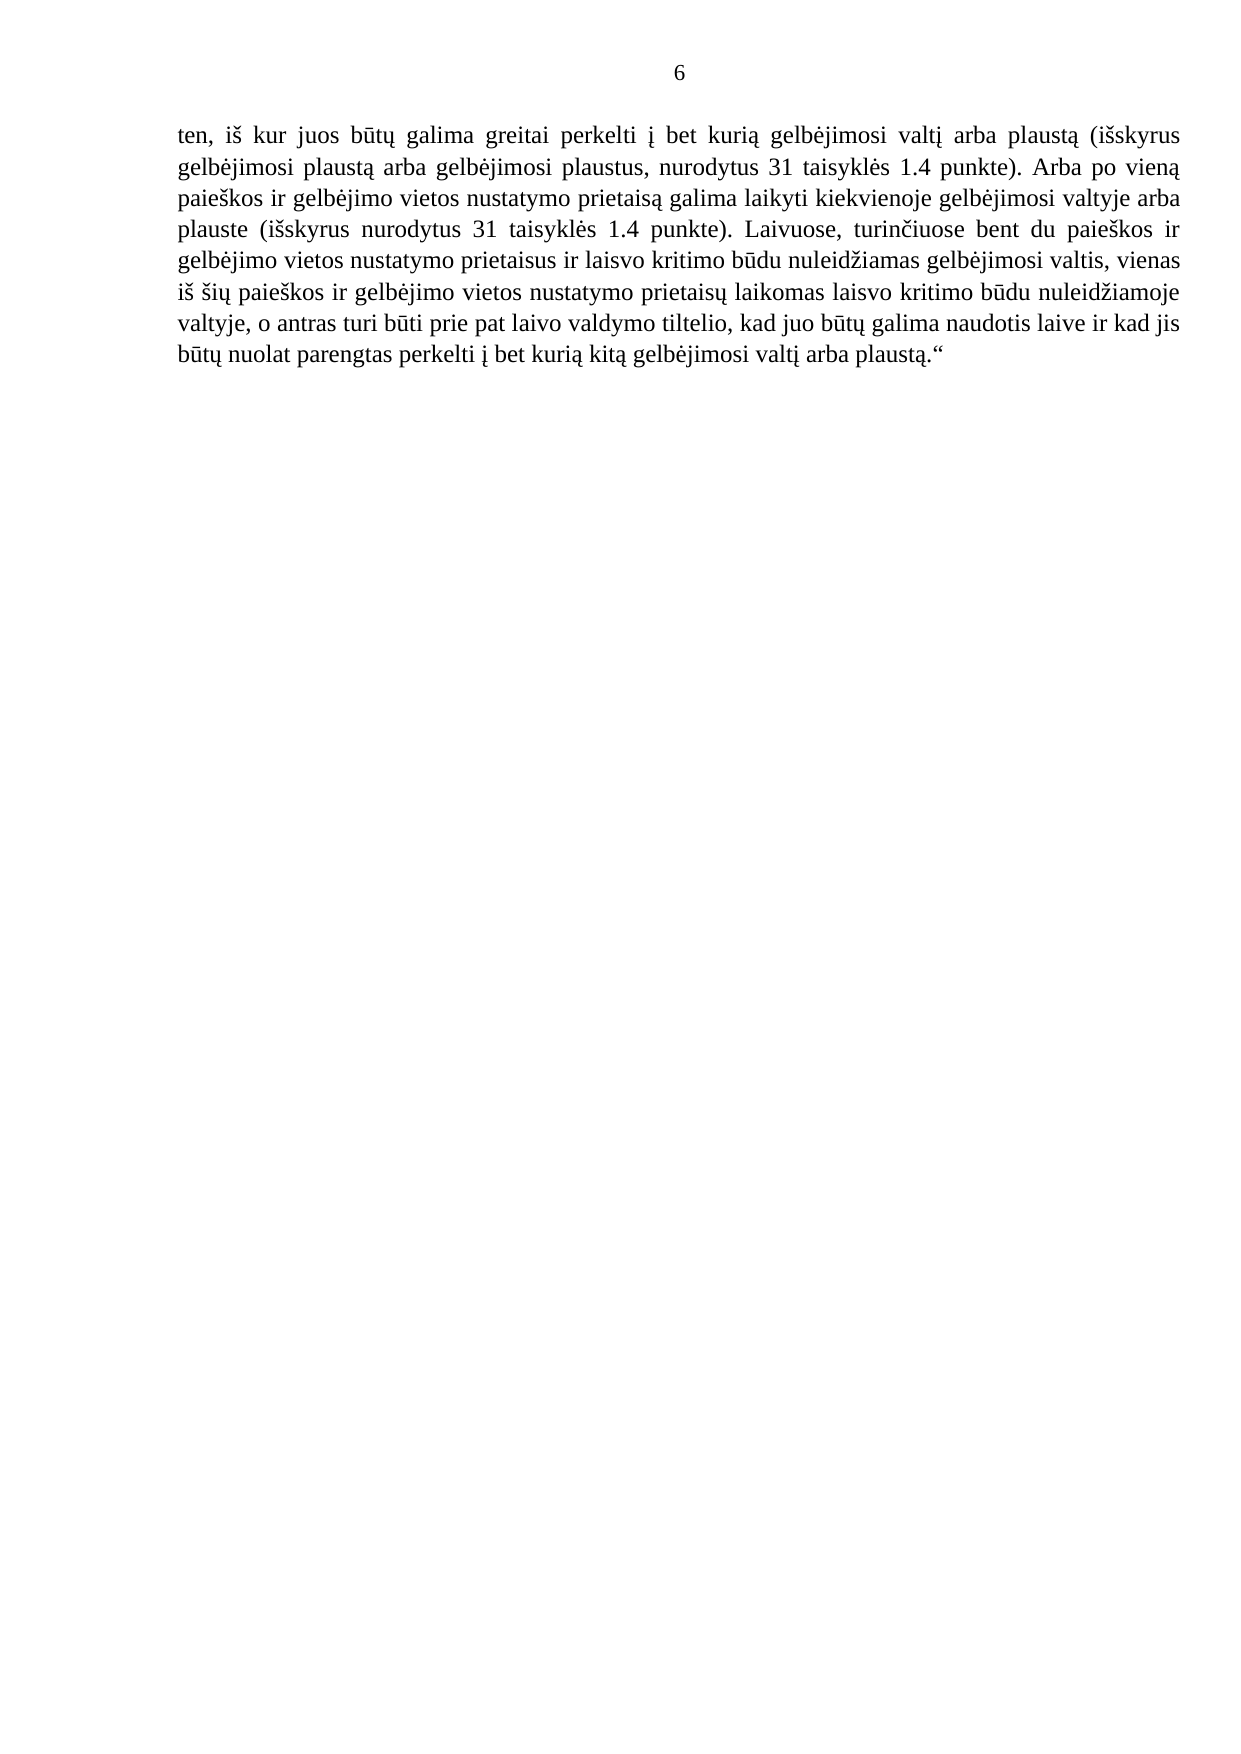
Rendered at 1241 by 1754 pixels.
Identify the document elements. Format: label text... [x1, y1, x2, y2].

text Kiekvienas keleivinis laivas ir kiekvienas 500 bendrosios talpos ir didesnis krovininis laivas prie abiejų laivo bortų privalo turėti bent po vieną paieškos ir gelbėjimo vietos nustatymo prietaisą. Kiekvienas 300 bendrosios talpos ir didesnis, tačiau mažesnis negu 500 bendrosios talpos krovininis laivas privalo turėti bent vieną paieškos ir gelbėjimo vietos nustatymo prietaisą. Šie paieškos ir gelbėjimo vietos nustatymo prietaisai turi atitikti ne žemesnius negu Organizacijos patvirtinti taikytinus eksploatacijos normatyvus. Paieškos ir gelbėjimo vietos nustatymo prietaisai laikomi ten, iš kur juos būtų galima greitai perkelti į bet kurią gelbėjimosi valtį arba plaustą (išskyrus gelbėjimosi plaustą arba gelbėjimosi plaustus, nurodytus 31 taisyklės 1.4 punkte). Arba po vieną paieškos ir gelbėjimo vietos nustatymo prietaisą galima laikyti kiekvienoje gelbėjimosi valtyje arba plauste (išskyrus nurodytus 31 taisyklės 1.4 punkte). Laivuose, turinčiuose bent du paieškos ir gelbėjimo vietos nustatymo prietaisus ir laisvo kritimo būdu nuleidžiamas gelbėjimosi valtis, vienas iš šių paieškos ir gelbėjimo vietos nustatymo prietaisų laikomas laisvo kritimo būdu nuleidžiamoje valtyje, o antras turi būti prie pat laivo valdymo tiltelio, kad juo būtų galima naudotis laive ir kad jis būtų nuolat parengtas perkelti į bet kurią kitą gelbėjimosi valtį arba plaustą.“ [177, 118, 1181, 368]
